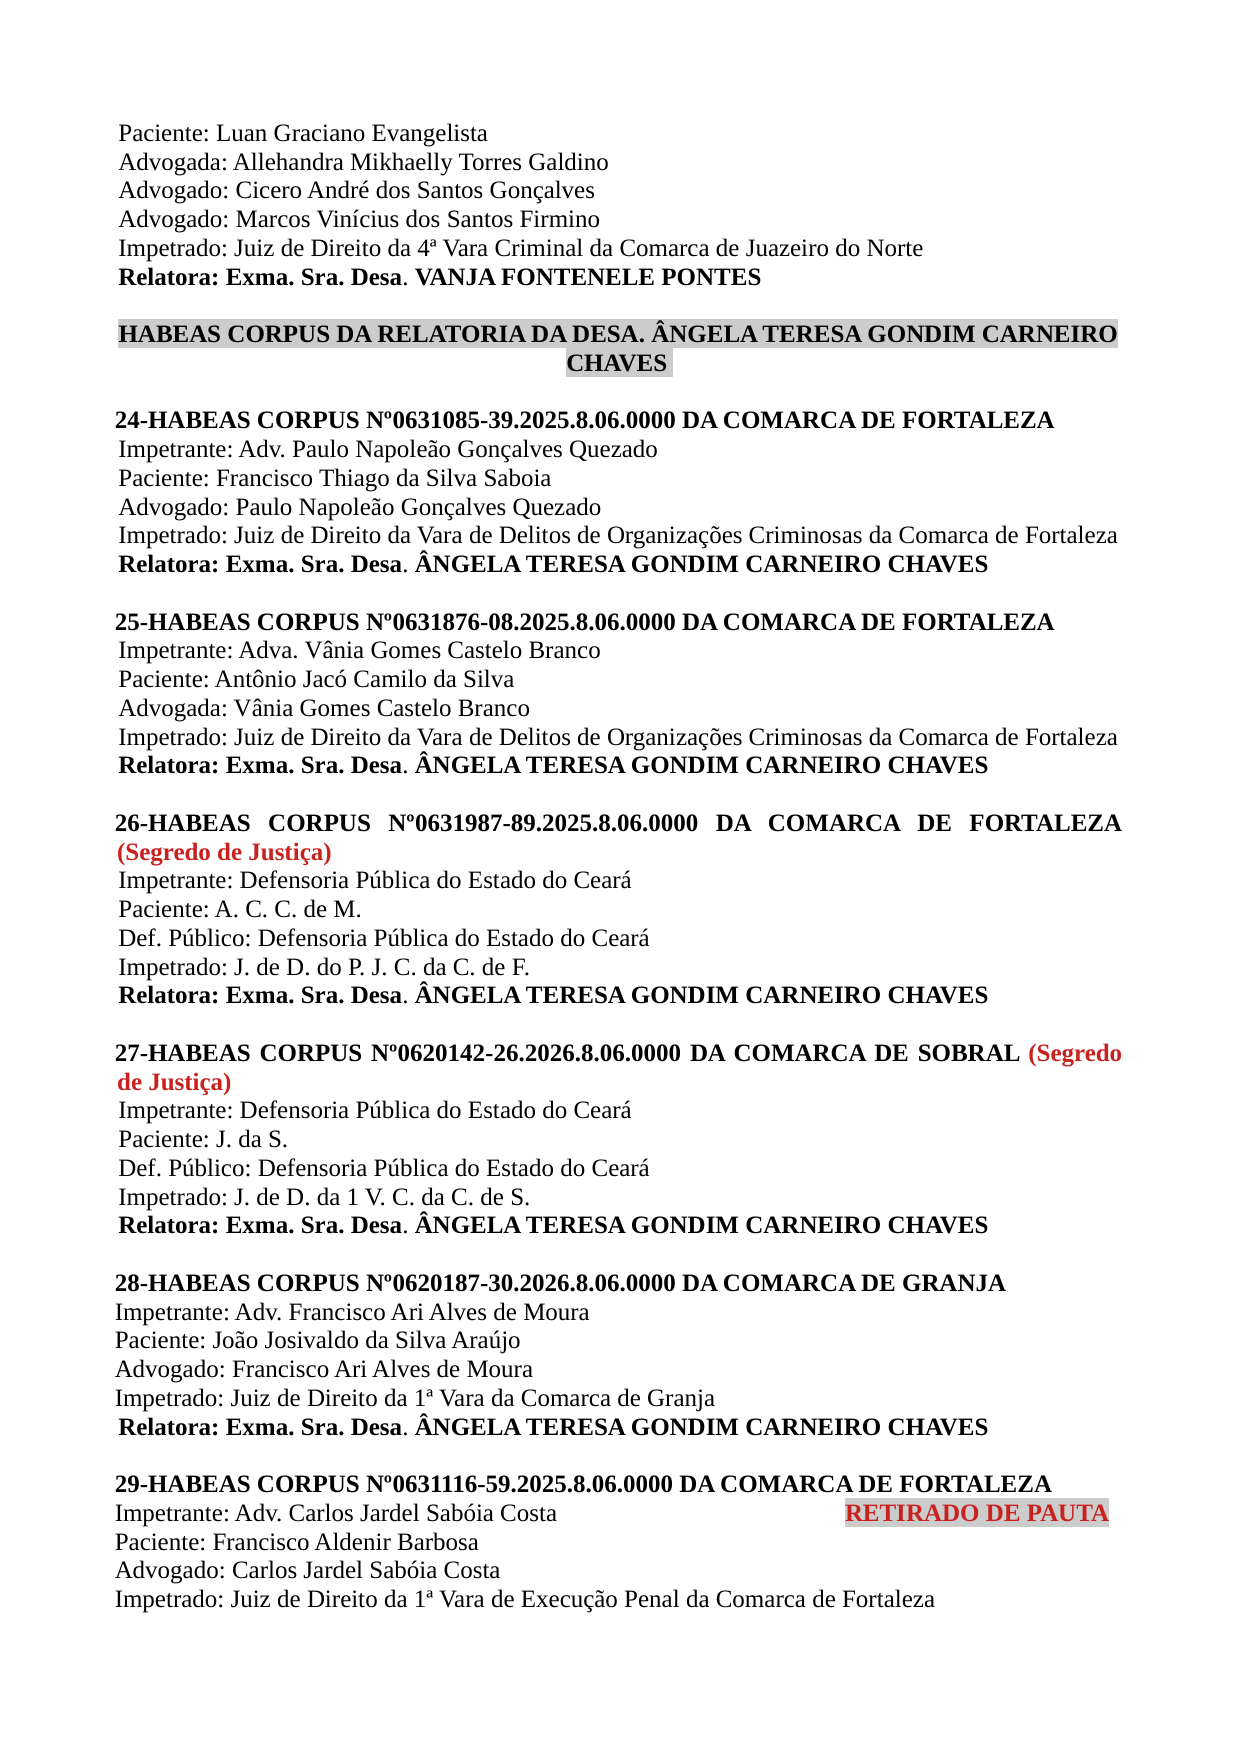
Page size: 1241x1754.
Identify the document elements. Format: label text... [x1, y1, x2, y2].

text Impetrado: Juiz de Direito da 4ª Vara Criminal da Comarca de Juazeiro do Norte [118, 233, 1122, 262]
text Relatora: Exma. Sra. Desa. ÂNGELA TERESA GONDIM CARNEIRO CHAVES [118, 1412, 1122, 1441]
text 24-HABEAS CORPUS Nº0631085-39.2025.8.06.0000 DA COMARCA DE FORTALEZA [114, 406, 1122, 434]
text Impetrante: Defensoria Pública do Estado do Ceará [118, 1096, 1122, 1124]
text Advogado: Francisco Ari Alves de Moura [114, 1354, 1122, 1383]
text Paciente: Francisco Thiago da Silva Saboia [118, 463, 1122, 492]
text Impetrado: J. de D. do P. J. C. da C. de F. [118, 952, 1122, 981]
text Advogado: Cicero André dos Santos Gonçalves [118, 176, 1122, 204]
text Relatora: Exma. Sra. Desa. ÂNGELA TERESA GONDIM CARNEIRO CHAVES [118, 549, 1122, 578]
text Advogada: Allehandra Mikhaelly Torres Galdino [118, 147, 1122, 176]
text 27-HABEAS CORPUS Nº0620142-26.2026.8.06.0000 DA COMARCA DE SOBRAL (Segredo de Justiça) [114, 1038, 1122, 1096]
text Impetrante: Adva. Vânia Gomes Castelo Branco [118, 636, 1122, 664]
text Impetrante: Adv. Paulo Napoleão Gonçalves Quezado [118, 434, 1122, 463]
text Paciente: Luan Graciano Evangelista [118, 118, 1122, 147]
text 26-HABEAS CORPUS Nº0631987-89.2025.8.06.0000 DA COMARCA DE FORTALEZA (Segredo de Justiça) [114, 808, 1122, 866]
text Relatora: Exma. Sra. Desa. ÂNGELA TERESA GONDIM CARNEIRO CHAVES [118, 981, 1122, 1009]
text Relatora: Exma. Sra. Desa. ÂNGELA TERESA GONDIM CARNEIRO CHAVES [118, 751, 1122, 779]
text Advogado: Marcos Vinícius dos Santos Firmino [118, 204, 1122, 233]
text HABEAS CORPUS DA RELATORIA DA DESA. ÂNGELA TERESA GONDIM CARNEIRO CHAVES [114, 319, 1122, 377]
text Paciente: Antônio Jacó Camilo da Silva [118, 664, 1122, 693]
text Def. Público: Defensoria Pública do Estado do Ceará [118, 923, 1122, 952]
text Paciente: João Josivaldo da Silva Araújo [114, 1326, 1122, 1354]
text Impetrado: Juiz de Direito da 1ª Vara da Comarca de Granja [114, 1383, 1122, 1412]
text Paciente: J. da S. [118, 1124, 1122, 1153]
text Relatora: Exma. Sra. Desa. VANJA FONTENELE PONTES [118, 262, 1122, 291]
text Impetrante: Adv. Francisco Ari Alves de Moura [114, 1297, 1122, 1326]
text Paciente: A. C. C. de M. [118, 894, 1122, 923]
text 25-HABEAS CORPUS Nº0631876-08.2025.8.06.0000 DA COMARCA DE FORTALEZA [114, 607, 1122, 636]
text Advogada: Vânia Gomes Castelo Branco [118, 693, 1122, 722]
text Def. Público: Defensoria Pública do Estado do Ceará [118, 1153, 1122, 1182]
text Impetrado: J. de D. da 1 V. C. da C. de S. [118, 1182, 1122, 1211]
text Impetrante: Defensoria Pública do Estado do Ceará [118, 866, 1122, 894]
text Impetrado: Juiz de Direito da Vara de Delitos de Organizações Criminosas da Comarca de Fortaleza [118, 521, 1122, 549]
text Advogado: Paulo Napoleão Gonçalves Quezado [118, 492, 1122, 521]
text 28-HABEAS CORPUS Nº0620187-30.2026.8.06.0000 DA COMARCA DE GRANJA [114, 1268, 1122, 1297]
text Relatora: Exma. Sra. Desa. ÂNGELA TERESA GONDIM CARNEIRO CHAVES [118, 1211, 1122, 1239]
text 29-HABEAS CORPUS Nº0631116-59.2025.8.06.0000 DA COMARCA DE FORTALEZA [114, 1469, 1122, 1498]
text Advogado: Carlos Jardel Sabóia Costa [114, 1556, 1122, 1584]
text Impetrante: Adv. Carlos Jardel Sabóia Costa RETIRADO DE PAUTA [114, 1498, 1122, 1527]
text Paciente: Francisco Aldenir Barbosa [114, 1527, 1122, 1556]
text Impetrado: Juiz de Direito da 1ª Vara de Execução Penal da Comarca de Fortaleza [114, 1584, 1122, 1613]
text Impetrado: Juiz de Direito da Vara de Delitos de Organizações Criminosas da Comarca de Fortaleza [118, 722, 1122, 751]
